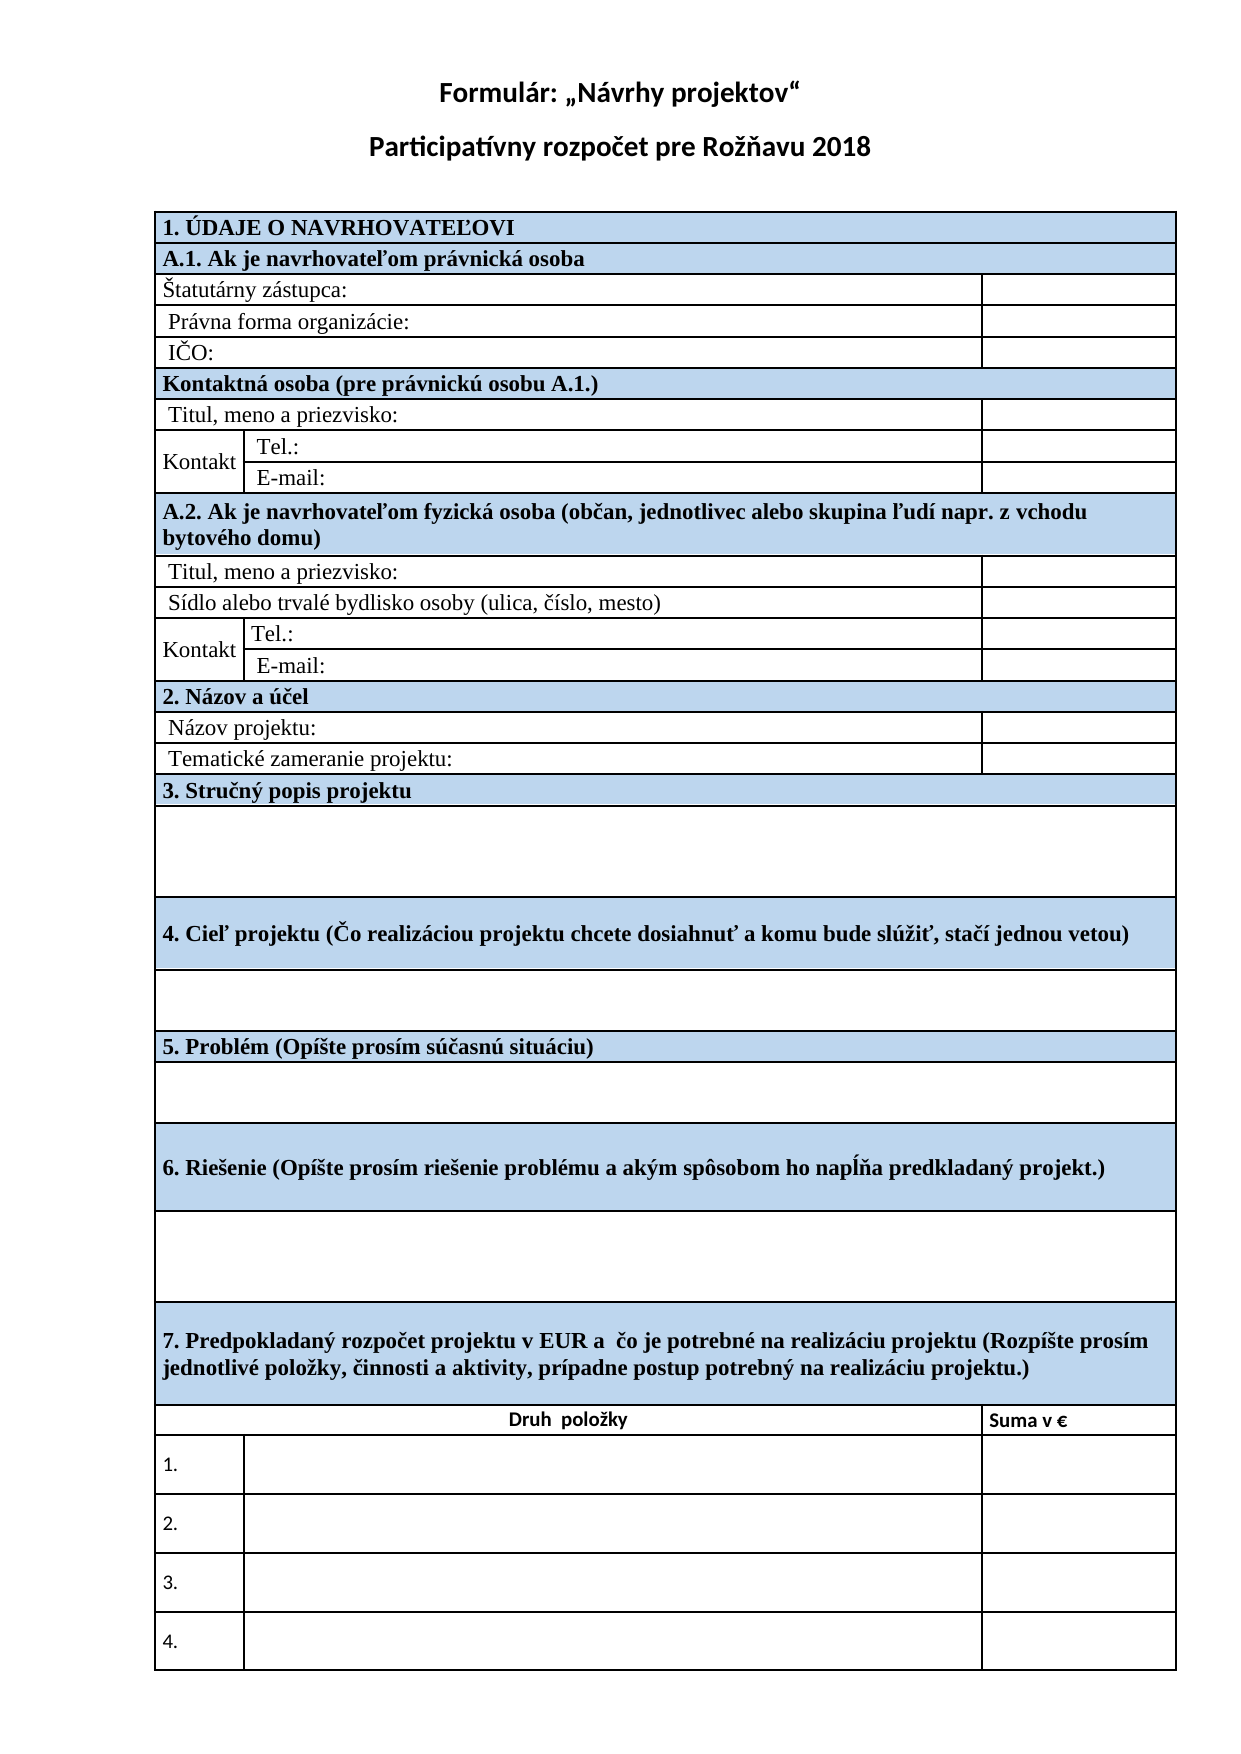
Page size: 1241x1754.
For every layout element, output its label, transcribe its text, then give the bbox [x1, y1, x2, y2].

table_cell 3. [156, 1554, 243, 1611]
table_cell [983, 1554, 1175, 1611]
table_cell [245, 1613, 981, 1669]
table_cell A.1. Ak je navrhovateľom právnická osoba [156, 244, 1175, 273]
table_cell IČO: [156, 338, 981, 367]
table_cell [156, 1063, 1175, 1122]
table_cell 2. Názov a účel [156, 682, 1175, 711]
table_cell 4. [156, 1613, 243, 1669]
table_cell Názov projektu: [156, 713, 981, 742]
table_cell [983, 275, 1175, 304]
table_cell [983, 1436, 1175, 1493]
table_cell 5. Problém (Opíšte prosím súčasnú situáciu) [156, 1032, 1175, 1061]
table_cell Suma v € [983, 1406, 1175, 1434]
table_cell [245, 1495, 981, 1552]
table_cell [983, 400, 1175, 429]
table_cell [983, 1613, 1175, 1669]
table_cell 7. Predpokladaný rozpočet projektu v EUR a čo je potrebné na realizáciu projektu (Rozpíšte prosím jednotlivé položky, činnosti a aktivity, prípadne postup potrebný na realizáciu projektu.) [156, 1303, 1175, 1404]
table_cell [156, 971, 1175, 1030]
table_cell [156, 807, 1175, 896]
table_cell Titul, meno a priezvisko: [156, 400, 981, 429]
table_cell Kontakt [156, 619, 243, 679]
table_cell E-mail: [245, 463, 981, 492]
table_cell [983, 431, 1175, 461]
table_cell [983, 557, 1175, 586]
table_cell 6. Riešenie (Opíšte prosím riešenie problému a akým spôsobom ho napĺňa predkladaný projekt.) [156, 1124, 1175, 1210]
table_cell [983, 619, 1175, 648]
table_cell [983, 338, 1175, 367]
table_cell Titul, meno a priezvisko: [156, 557, 981, 586]
table_cell A.2. Ak je navrhovateľom fyzická osoba (občan, jednotlivec alebo skupina ľudí napr. z vchodu bytového domu) [156, 494, 1175, 554]
table_cell Právna forma organizácie: [156, 306, 981, 336]
table_cell [156, 1212, 1175, 1301]
table_cell [245, 1436, 981, 1493]
table_cell Tel.: [245, 431, 981, 461]
table_header 1. ÚDAJE O NAVRHOVATEĽOVI [156, 213, 1175, 242]
table_cell Sídlo alebo trvalé bydlisko osoby (ulica, číslo, mesto) [156, 588, 981, 617]
table_cell [983, 744, 1175, 773]
table_cell Kontaktná osoba (pre právnickú osobu A.1.) [156, 369, 1175, 398]
table_cell Tel.: [245, 619, 981, 648]
table_cell 2. [156, 1495, 243, 1552]
table_cell [983, 650, 1175, 679]
table_cell 3. Stručný popis projektu [156, 775, 1175, 804]
table_cell Tematické zameranie projektu: [156, 744, 981, 773]
table_cell 1. [156, 1436, 243, 1493]
table_cell [983, 463, 1175, 492]
table_cell Druh položky [156, 1406, 981, 1434]
table_cell E-mail: [245, 650, 981, 679]
table_cell [983, 588, 1175, 617]
table_cell Štatutárny zástupca: [156, 275, 981, 304]
table_cell [983, 1495, 1175, 1552]
table_cell [983, 713, 1175, 742]
table_cell [245, 1554, 981, 1611]
table_cell 4. Cieľ projektu (Čo realizáciou projektu chcete dosiahnuť a komu bude slúžiť, stačí jednou vetou) [156, 898, 1175, 968]
table_cell Kontakt [156, 431, 243, 492]
table_cell [983, 306, 1175, 336]
